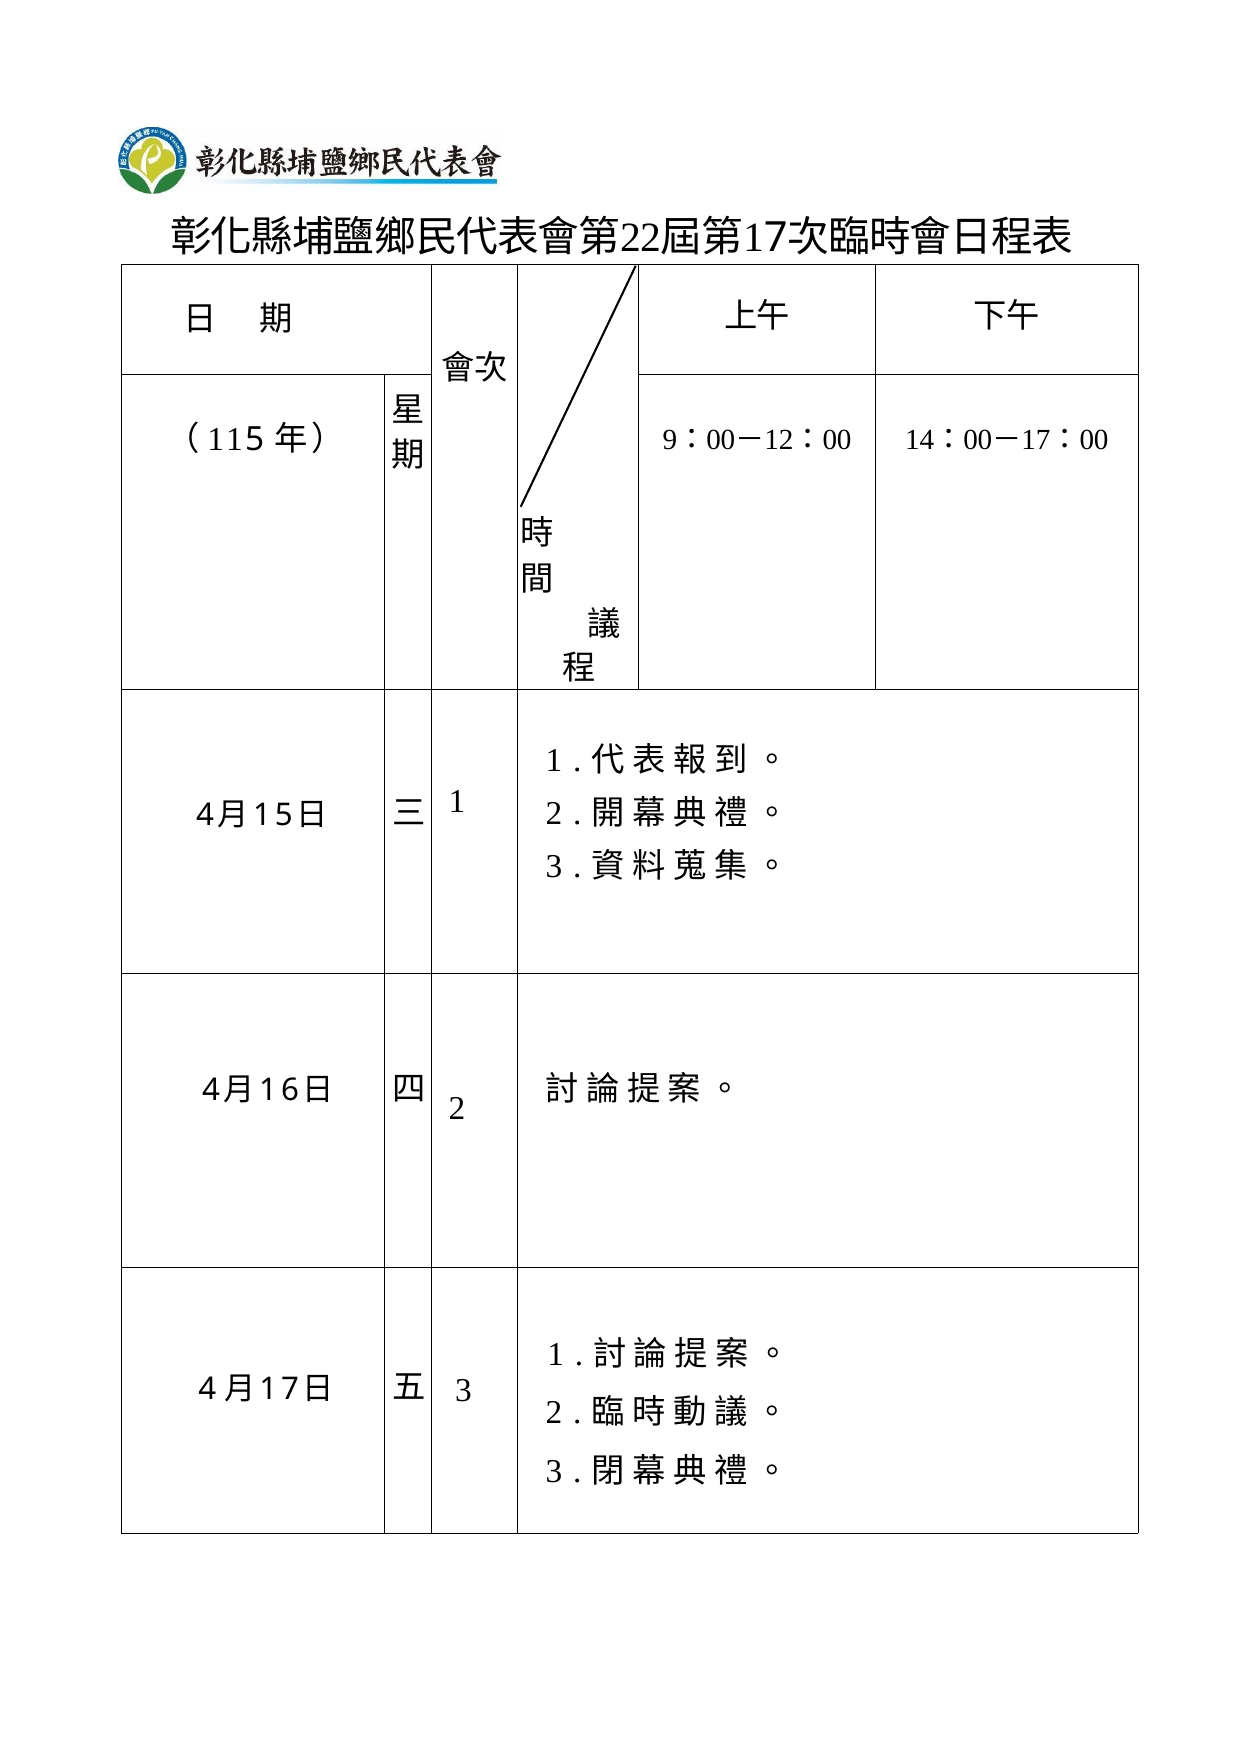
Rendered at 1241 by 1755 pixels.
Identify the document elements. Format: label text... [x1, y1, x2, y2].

table_cell . 代 表 報 到 。 . 開 幕 典 禮 。 . 資 料 蒐 集 。 [518, 690, 1138, 973]
table_cell 五 [385, 1268, 431, 1533]
table_cell 1 [432, 690, 517, 973]
table_cell 四 [385, 974, 431, 1267]
table_cell 3 [432, 1268, 517, 1533]
table_header 上午 [639, 265, 875, 374]
table_cell 1 . 討 論 提 案 。 . 臨 時 動 議 。 . 閉 幕 典 禮 。 [518, 1268, 1138, 1533]
table_cell 4月15日 [122, 690, 384, 973]
table_cell 4 月17日 [122, 1268, 384, 1533]
table_header 日 期 [122, 265, 431, 374]
table_header 會次 [432, 265, 517, 689]
table_cell 星期 [385, 375, 431, 689]
table_cell 9：00－12：00 [639, 375, 875, 689]
table_header 時間 議程 [518, 265, 638, 689]
table_cell 14：00－17：00 [876, 375, 1138, 689]
text 彰化縣埔鹽鄉民代表會第22屆第17次臨時會日程表 [170, 203, 1152, 264]
table_cell （ 115 年） [122, 375, 384, 689]
table_cell 2 [432, 974, 517, 1267]
table_cell 4月16日 [122, 974, 384, 1267]
table_header 下午 [876, 265, 1138, 374]
table_cell 討 論 提 案 。 [518, 974, 1138, 1267]
table_cell 三 [385, 690, 431, 973]
